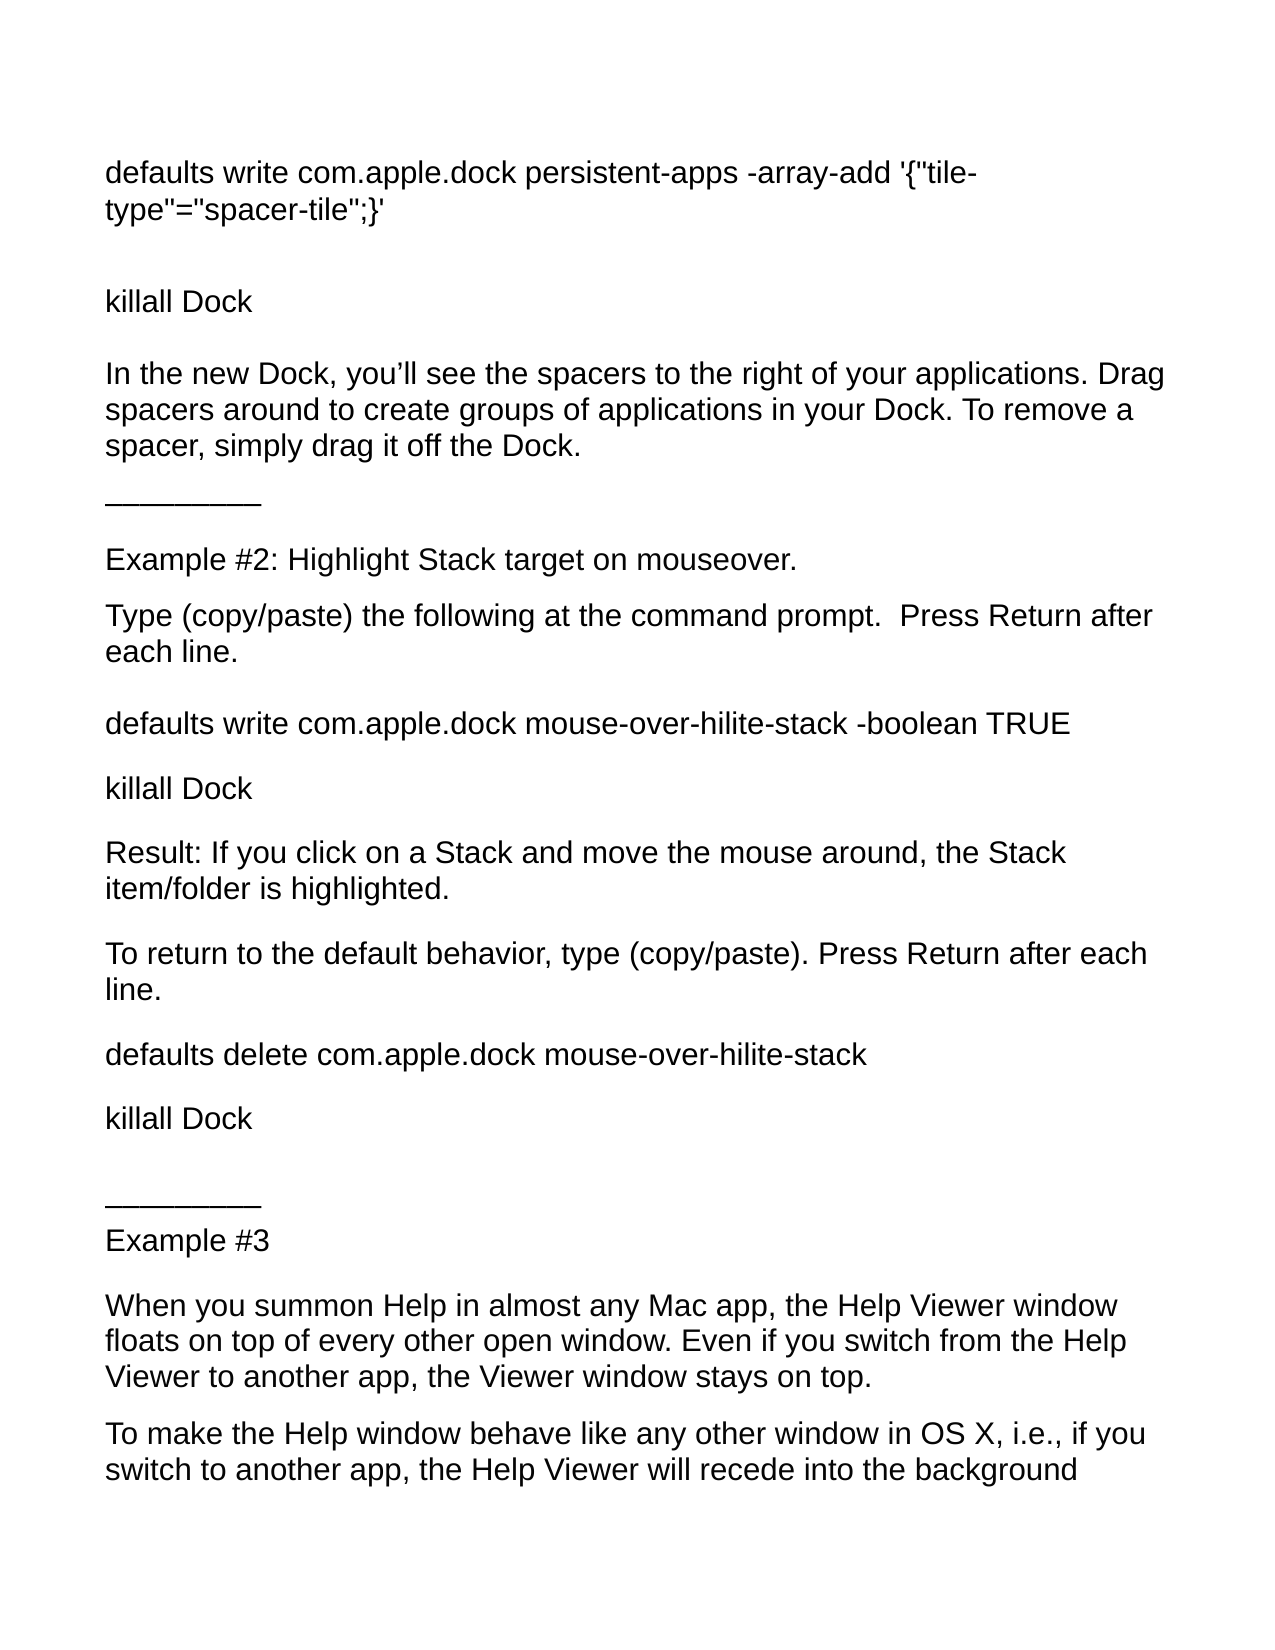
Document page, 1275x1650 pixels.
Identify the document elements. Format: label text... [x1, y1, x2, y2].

text To make the Help window behave like any other window in OS X, i.e., if you switch to another app, the Help Viewer will recede into the background [105, 1415, 1170, 1487]
text killall Dock In the new Dock, you’ll see the spacers to the right of your applications. Drag spacers around to create groups of applications in your Dock. To remove a spacer, simply drag it off the Dock. [105, 283, 1170, 463]
text Example #2: Highlight Stack target on mouseover. [105, 541, 1170, 576]
text Result: If you click on a Stack and move the mouse around, the Stack item/folder is highlighted. [105, 834, 1170, 906]
text Type (copy/paste) the following at the command prompt. Press Return after each line. [105, 597, 1170, 669]
text ––––––––– [105, 484, 1170, 520]
text ––––––––– [105, 1186, 1170, 1222]
text killall Dock [105, 1100, 1170, 1136]
text Example #3 [105, 1222, 1170, 1258]
text defaults delete com.apple.dock mouse-over-hilite-stack [105, 1036, 1170, 1072]
text When you summon Help in almost any Mac app, the Help Viewer window floats on top of every other open window. Even if you switch from the Help Viewer to another app, the Viewer window stays on top. [105, 1287, 1170, 1394]
text defaults write com.apple.dock mouse-over-hilite-stack -boolean TRUE [105, 705, 1170, 741]
text killall Dock [105, 770, 1170, 806]
text To return to the default behavior, type (copy/paste). Press Return after each line. [105, 935, 1170, 1007]
text defaults write com.apple.dock persistent-apps -array-add '{"tile-type"="spacer-tile";}' [105, 154, 1170, 262]
